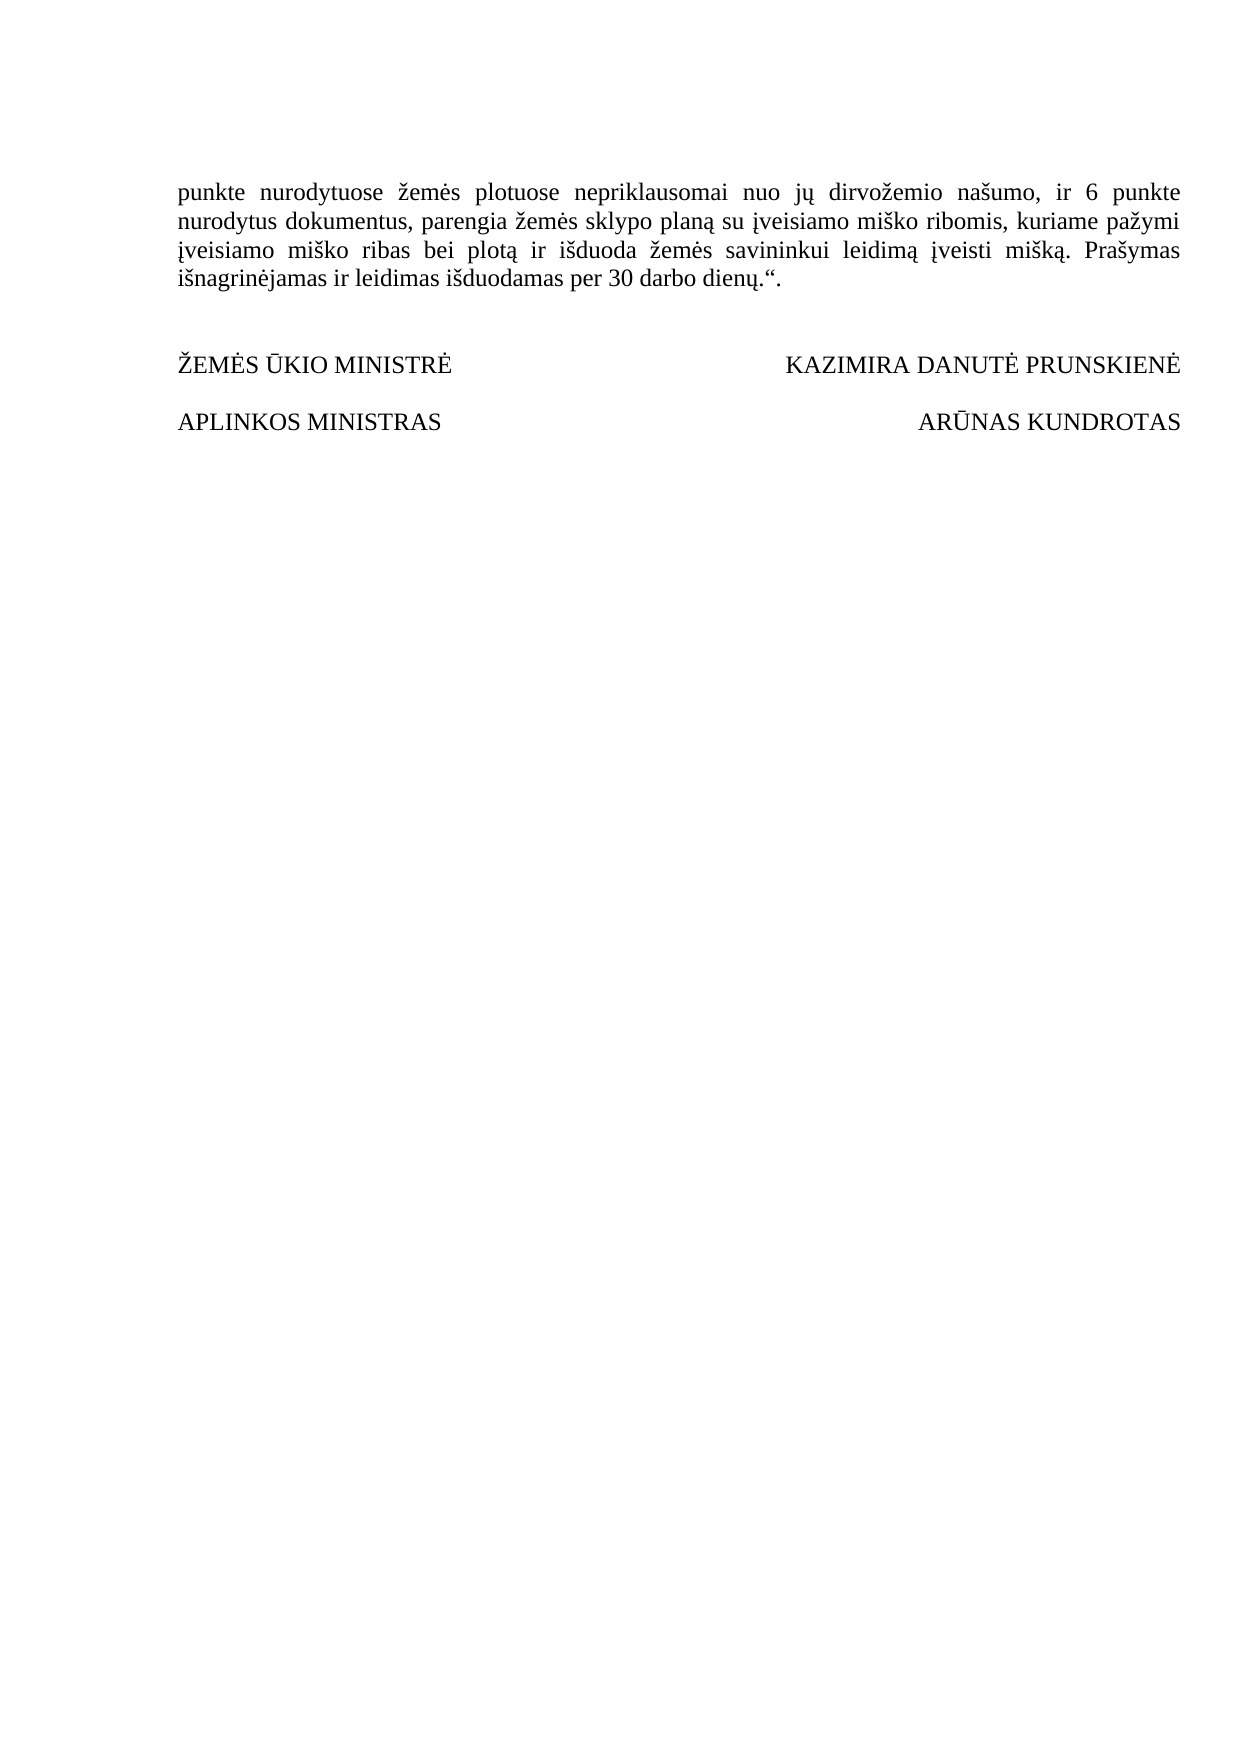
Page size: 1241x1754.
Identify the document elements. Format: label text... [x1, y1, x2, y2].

text APLINKOS MINISTRAS ARŪNAS KUNDROTAS [177, 407, 1181, 436]
text ŽEMĖS ŪKIO MINISTRĖ KAZIMIRA DANUTĖ PRUNSKIENĖ [177, 350, 1181, 378]
text punkte nurodytuose žemės plotuose nepriklausomai nuo jų dirvožemio našumo, ir 6 punkte nurodytus dokumentus, parengia žemės sklypo planą su įveisiamo miško ribomis, kuriame pažymi įveisiamo miško ribas bei plotą ir išduoda žemės savininkui leidimą įveisti mišką. Prašymas išnagrinėjamas ir leidimas išduodamas per 30 darbo dienų.“. [177, 177, 1181, 292]
